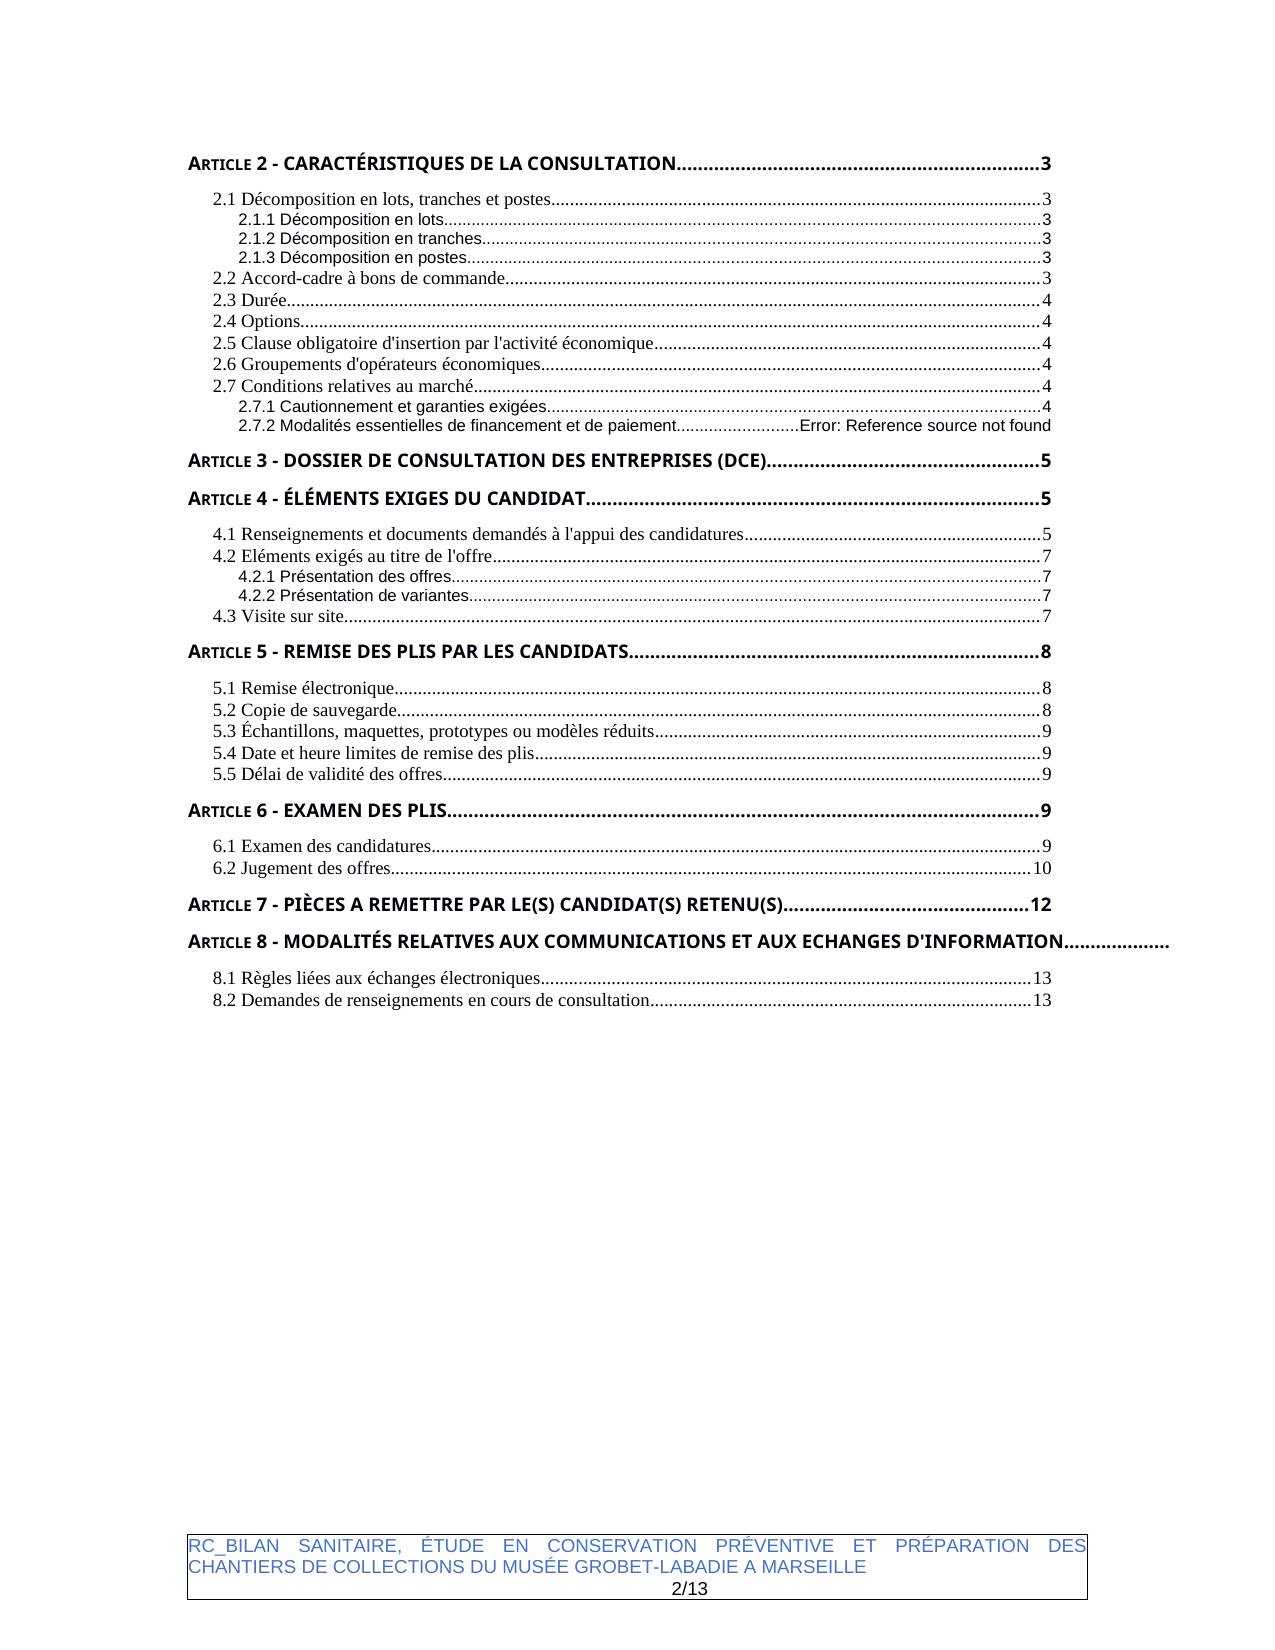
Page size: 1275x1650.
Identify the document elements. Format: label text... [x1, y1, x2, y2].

text 8.1 Règles liées aux échanges électroniques 13 [213, 967, 1087, 988]
text 4.3 Visite sur site 7 [213, 605, 1087, 626]
text Article 8 - MODALITÉS RELATIVES AUX COMMUNICATIONS ET AUX ECHANGES D'INFORMATION 13 [188, 929, 1087, 954]
text 2.5 Clause obligatoire d'insertion par l'activité économique 4 [213, 332, 1087, 353]
text 4.2.1 Présentation des offres 7 [238, 566, 1087, 586]
text Article 6 - EXAMEN DES PLIS 9 [188, 797, 1087, 823]
text 2.3 Durée 4 [213, 289, 1087, 310]
text 2.1.3 Décomposition en postes 3 [238, 248, 1087, 267]
text 5.4 Date et heure limites de remise des plis 9 [213, 742, 1087, 763]
text Article 4 - ÉLÉMENTS EXIGES DU CANDIDAT 5 [188, 485, 1087, 511]
text Article 2 - CARACTÉRISTIQUES DE LA CONSULTATION 3 [188, 150, 1087, 176]
text 6.1 Examen des candidatures 9 [213, 835, 1087, 857]
text Article 7 - PIÈCES A REMETTRE PAR LE(S) CANDIDAT(S) RETENU(S) 12 [188, 891, 1087, 916]
text Article 3 - DOSSIER DE CONSULTATION DES ENTREPRISES (DCE) 5 [188, 447, 1087, 473]
text 4.2 Eléments exigés au titre de l'offre 7 [213, 545, 1087, 566]
text 5.3 Échantillons, maquettes, prototypes ou modèles réduits 9 [213, 720, 1087, 742]
text 2.1 Décomposition en lots, tranches et postes 3 [213, 188, 1087, 209]
text 5.1 Remise électronique 8 [213, 677, 1087, 698]
text 8.2 Demandes de renseignements en cours de consultation 13 [213, 988, 1087, 1010]
text 4.2.2 Présentation de variantes 7 [238, 586, 1087, 605]
text 2.6 Groupements d'opérateurs économiques 4 [213, 353, 1087, 375]
text 6.2 Jugement des offres 10 [213, 857, 1087, 878]
text 4.1 Renseignements et documents demandés à l'appui des candidatures 5 [213, 523, 1087, 545]
text 2.4 Options 4 [213, 310, 1087, 332]
text 2.1.1 Décomposition en lots 3 [238, 209, 1087, 229]
text 5.2 Copie de sauvegarde 8 [213, 698, 1087, 720]
text 2.7.1 Cautionnement et garanties exigées 4 [238, 396, 1087, 416]
text 2.7.2 Modalités essentielles de financement et de paiement Erreur : source de la référence non trouvée [238, 416, 1087, 435]
text 5.5 Délai de validité des offres 9 [213, 763, 1087, 785]
text 2.7 Conditions relatives au marché 4 [213, 375, 1087, 396]
text 2.2 Accord-cadre à bons de commande 3 [213, 267, 1087, 289]
text Article 5 - REMISE DES PLIS PAR LES CANDIDATS 8 [188, 639, 1087, 664]
text 2.1.2 Décomposition en tranches 3 [238, 229, 1087, 248]
